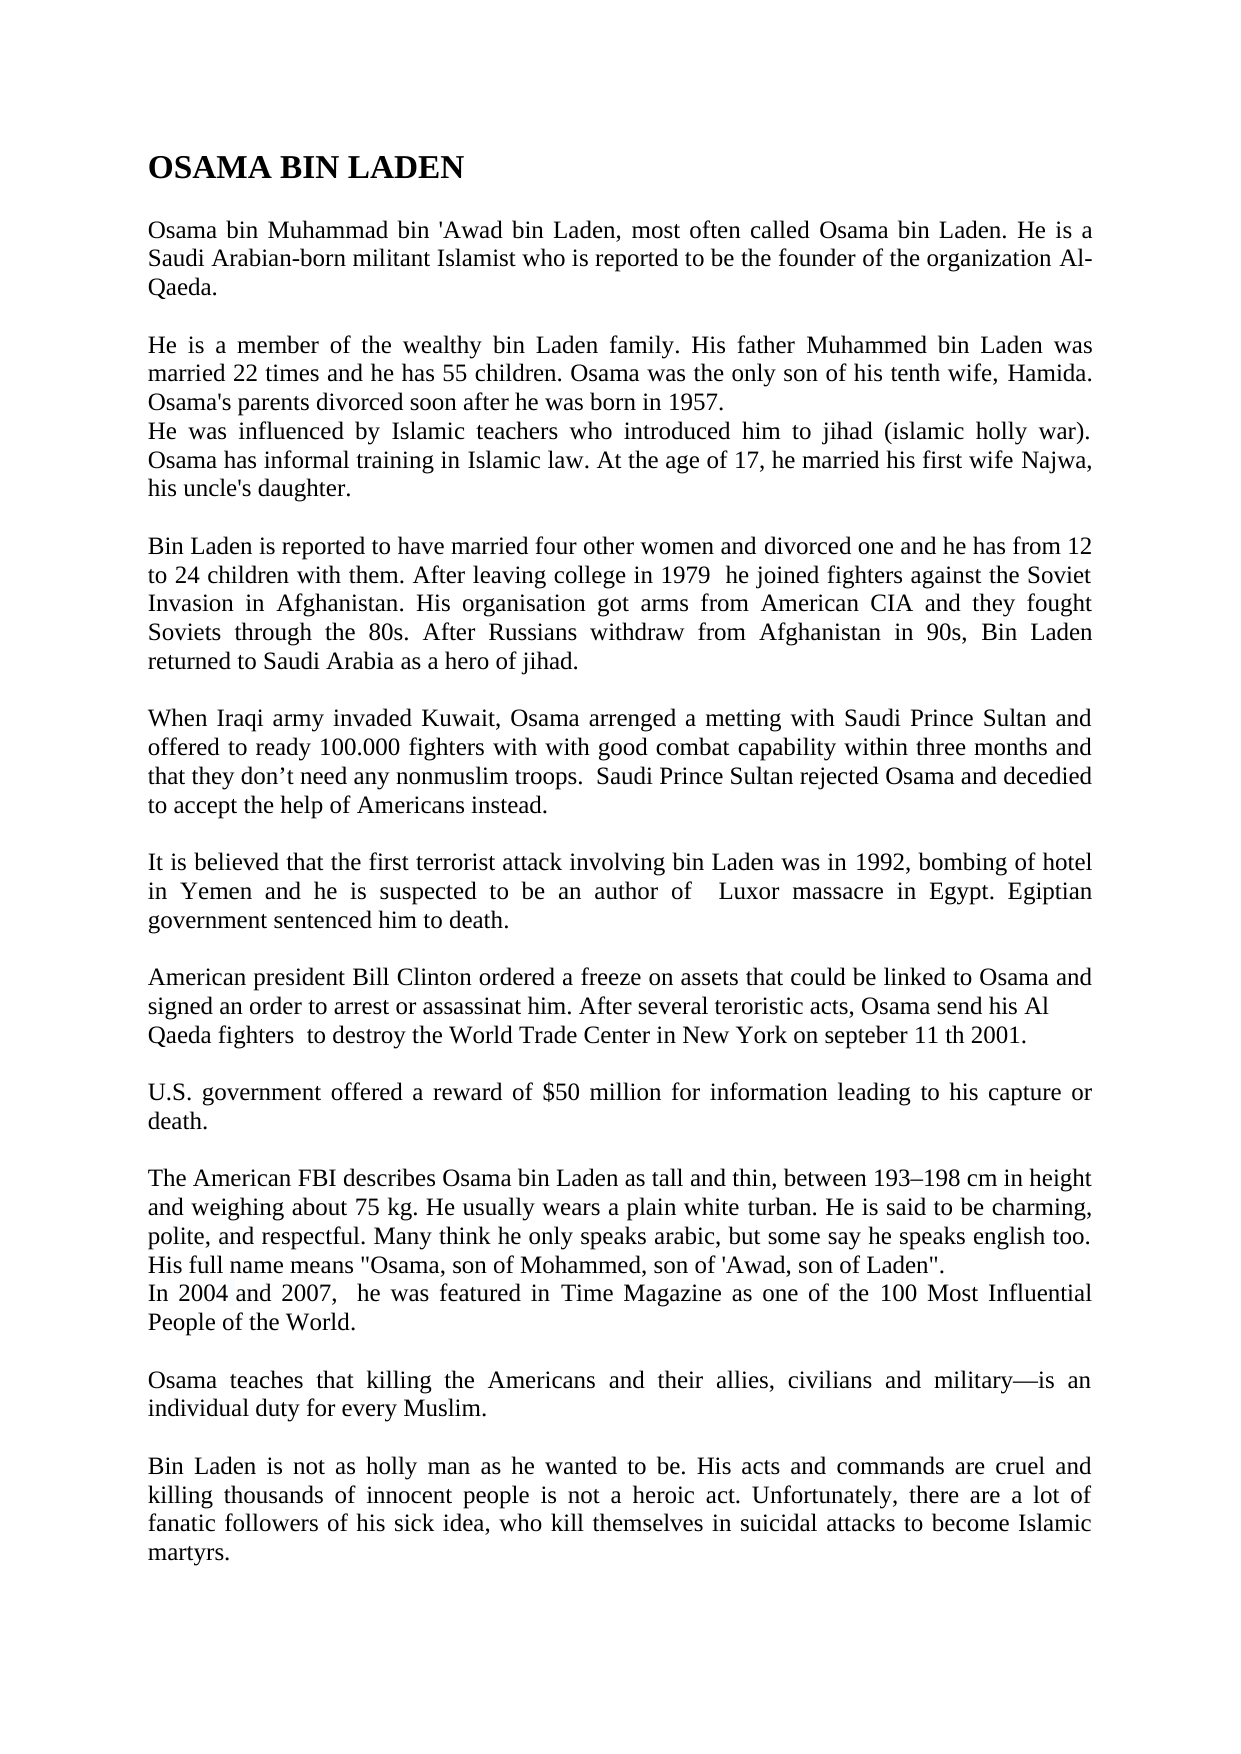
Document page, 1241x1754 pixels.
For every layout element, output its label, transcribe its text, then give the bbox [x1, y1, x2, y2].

text Bin Laden is not as holly man as he wanted to be. His acts and commands are cruel and killing thousands of innocent people is not a heroic act. Unfortunately, there are a lot of fanatic followers of his sick idea, who kill themselves in suicidal attacks to become Islamic martyrs. [148, 1451, 1093, 1566]
text Bin Laden is reported to have married four other women and divorced one and he has from 12 to 24 children with them. After leaving college in 1979 he joined fighters against the Soviet Invasion in Afghanistan. His organisation got arms from American CIA and they fought Soviets through the 80s. After Russians withdraw from Afghanistan in 90s, Bin Laden returned to Saudi Arabia as a hero of jihad. [148, 531, 1093, 675]
text Qaeda fighters to destroy the World Trade Center in New York on septeber 11 th 2001. [148, 1020, 1093, 1048]
text It is believed that the first terrorist attack involving bin Laden was in 1992, bombing of hotel in Yemen and he is suspected to be an author of Luxor massacre in Egypt. Egiptian government sentenced him to death. [148, 847, 1093, 933]
text In 2004 and 2007, he was featured in Time Magazine as one of the 100 Most Influential People of the World. [148, 1278, 1093, 1336]
text The American FBI describes Osama bin Laden as tall and thin, between 193–198 cm in height and weighing about 75 kg. He usually wears a plain white turban. He is said to be charming, polite, and respectful. Many think he only speaks arabic, but some say he speaks english too. His full name means "Osama, son of Mohammed, son of 'Awad, son of Laden". [148, 1163, 1093, 1278]
text American president Bill Clinton ordered a freeze on assets that could be linked to Osama and signed an order to arrest or assassinat him. After several teroristic acts, Osama send his Al [148, 962, 1093, 1020]
text OSAMA BIN LADEN [148, 148, 1093, 186]
text He was influenced by Islamic teachers who introduced him to jihad (islamic holly war). Osama has informal training in Islamic law. At the age of 17, he married his first wife Najwa, his uncle's daughter. [148, 416, 1093, 502]
text He is a member of the wealthy bin Laden family. His father Muhammed bin Laden was married 22 times and he has 55 children. Osama was the only son of his tenth wife, Hamida. Osama's parents divorced soon after he was born in 1957. [148, 330, 1093, 416]
text Osama teaches that killing the Americans and their allies, civilians and military—is an individual duty for every Muslim. [148, 1365, 1093, 1422]
text Osama bin Muhammad bin 'Awad bin Laden, most often called Osama bin Laden. He is a Saudi Arabian-born militant Islamist who is reported to be the founder of the organization Al-Qaeda. [148, 215, 1093, 301]
text U.S. government offered a reward of $50 million for information leading to his capture or death. [148, 1077, 1093, 1135]
text When Iraqi army invaded Kuwait, Osama arrenged a metting with Saudi Prince Sultan and offered to ready 100.000 fighters with with good combat capability within three months and that they don’t need any nonmuslim troops. Saudi Prince Sultan rejected Osama and decedied to accept the help of Americans instead. [148, 703, 1093, 818]
